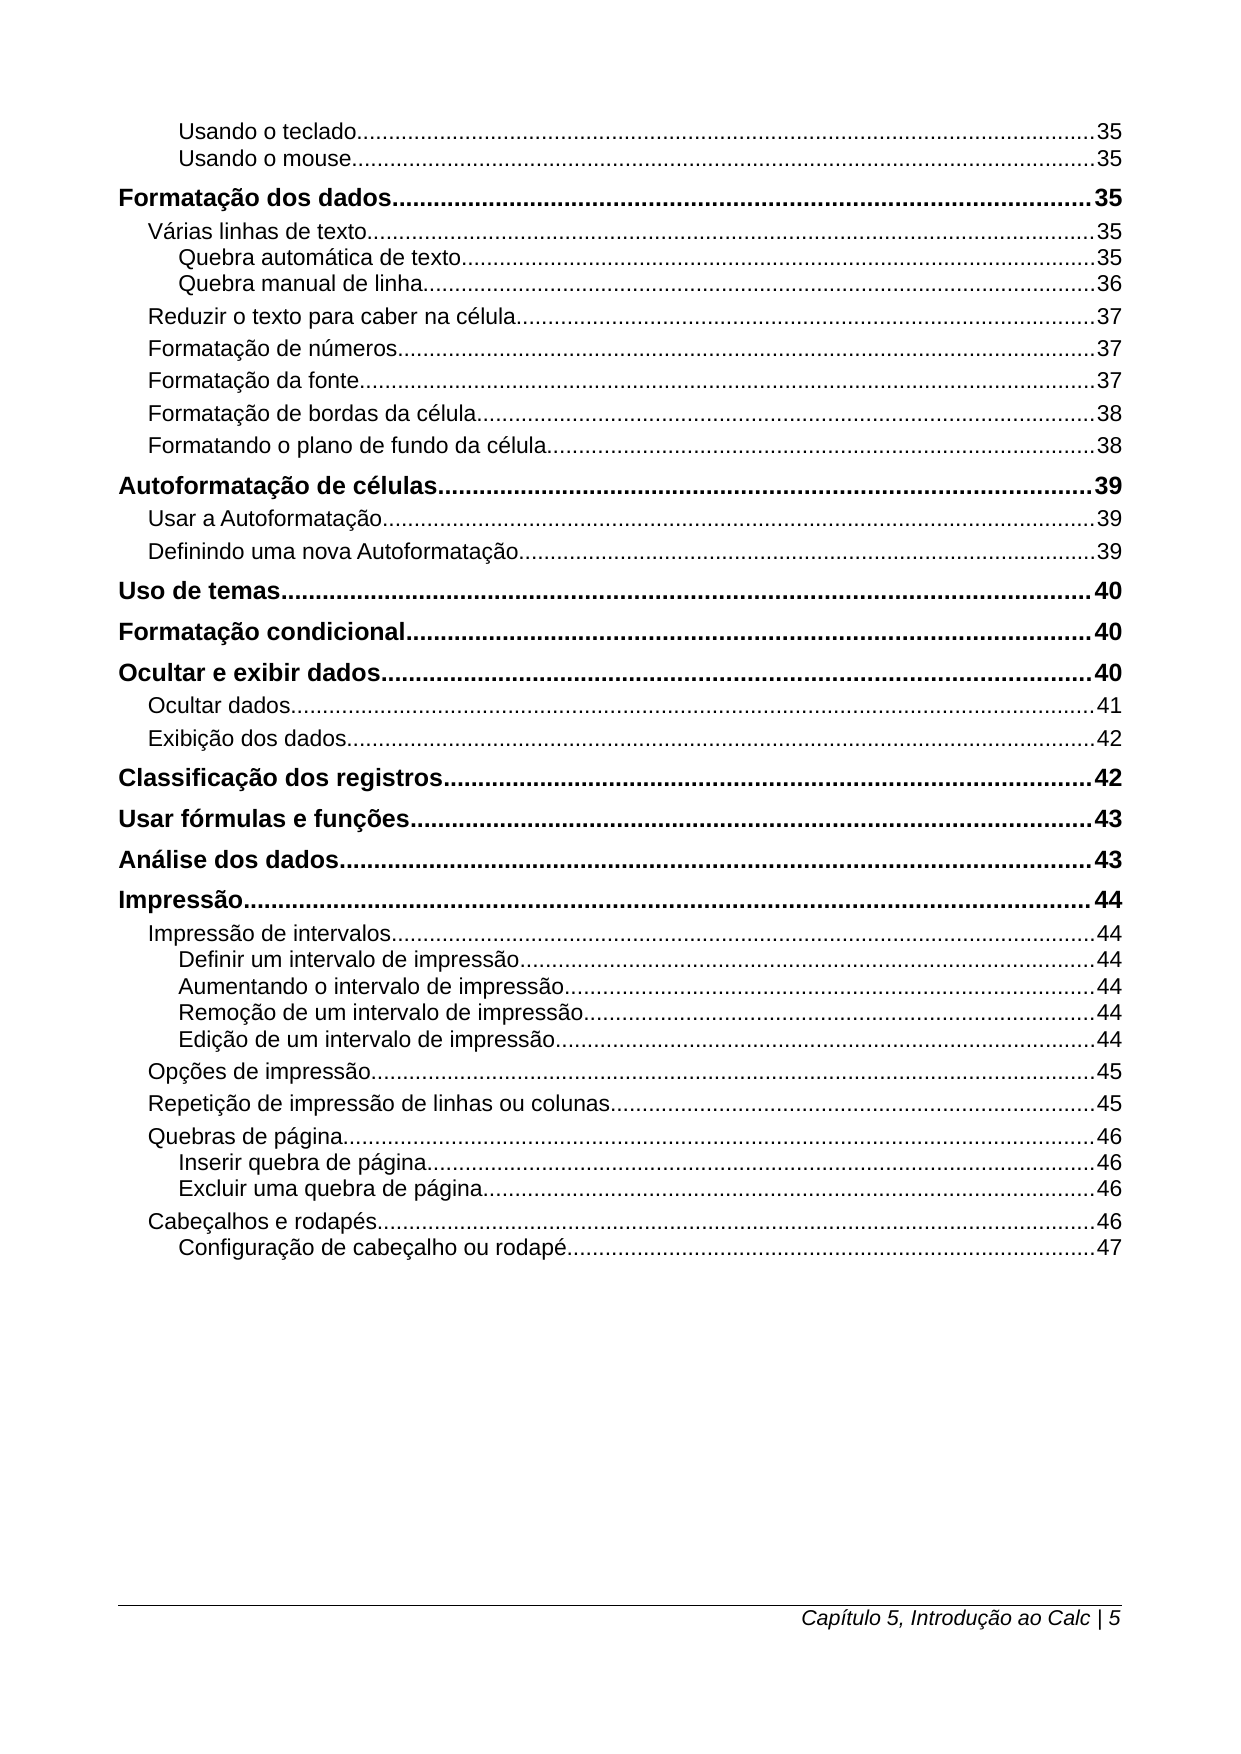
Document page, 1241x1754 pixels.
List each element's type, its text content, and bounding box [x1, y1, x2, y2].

text Formatação condicional 40 [118, 617, 1122, 646]
text Excluir uma quebra de página 46 [178, 1175, 1122, 1202]
text Classificação dos registros 42 [118, 763, 1122, 792]
text Cabeçalhos e rodapés 46 [148, 1208, 1122, 1234]
text Repetição de impressão de linhas ou colunas 45 [148, 1090, 1122, 1117]
text Autoformatação de células 39 [118, 471, 1122, 499]
text Ocultar e exibir dados 40 [118, 658, 1122, 686]
text Formatando o plano de fundo da célula 38 [148, 432, 1122, 459]
text Edição de um intervalo de impressão 44 [178, 1026, 1122, 1052]
text Várias linhas de texto 35 [148, 218, 1122, 244]
text Configuração de cabeçalho ou rodapé 47 [178, 1234, 1122, 1261]
text Formatação de bordas da célula 38 [148, 400, 1122, 426]
text Formatação dos dados 35 [118, 183, 1122, 212]
text Análise dos dados 43 [118, 844, 1122, 873]
text Definindo uma nova Autoformatação 39 [148, 538, 1122, 564]
text Quebra manual de linha 36 [178, 270, 1122, 297]
text Quebra automática de texto 35 [178, 244, 1122, 270]
text Remoção de um intervalo de impressão 44 [178, 999, 1122, 1026]
text Formatação de números 37 [148, 335, 1122, 361]
text Aumentando o intervalo de impressão 44 [178, 973, 1122, 999]
text Quebras de página 46 [148, 1123, 1122, 1149]
text Usar fórmulas e funções 43 [118, 804, 1122, 833]
text Exibição dos dados 42 [148, 725, 1122, 751]
text Formatação da fonte 37 [148, 367, 1122, 394]
text Uso de temas 40 [118, 576, 1122, 605]
text Usando o mouse 35 [178, 144, 1122, 171]
text Inserir quebra de página 46 [178, 1149, 1122, 1175]
text Reduzir o texto para caber na célula 37 [148, 303, 1122, 329]
text Definir um intervalo de impressão 44 [178, 946, 1122, 973]
text Usar a Autoformatação 39 [148, 505, 1122, 532]
text Usando o teclado 35 [178, 118, 1122, 144]
text Impressão 44 [118, 885, 1122, 914]
text Ocultar dados 41 [148, 692, 1122, 719]
text Opções de impressão 45 [148, 1058, 1122, 1084]
text Impressão de intervalos 44 [148, 920, 1122, 946]
